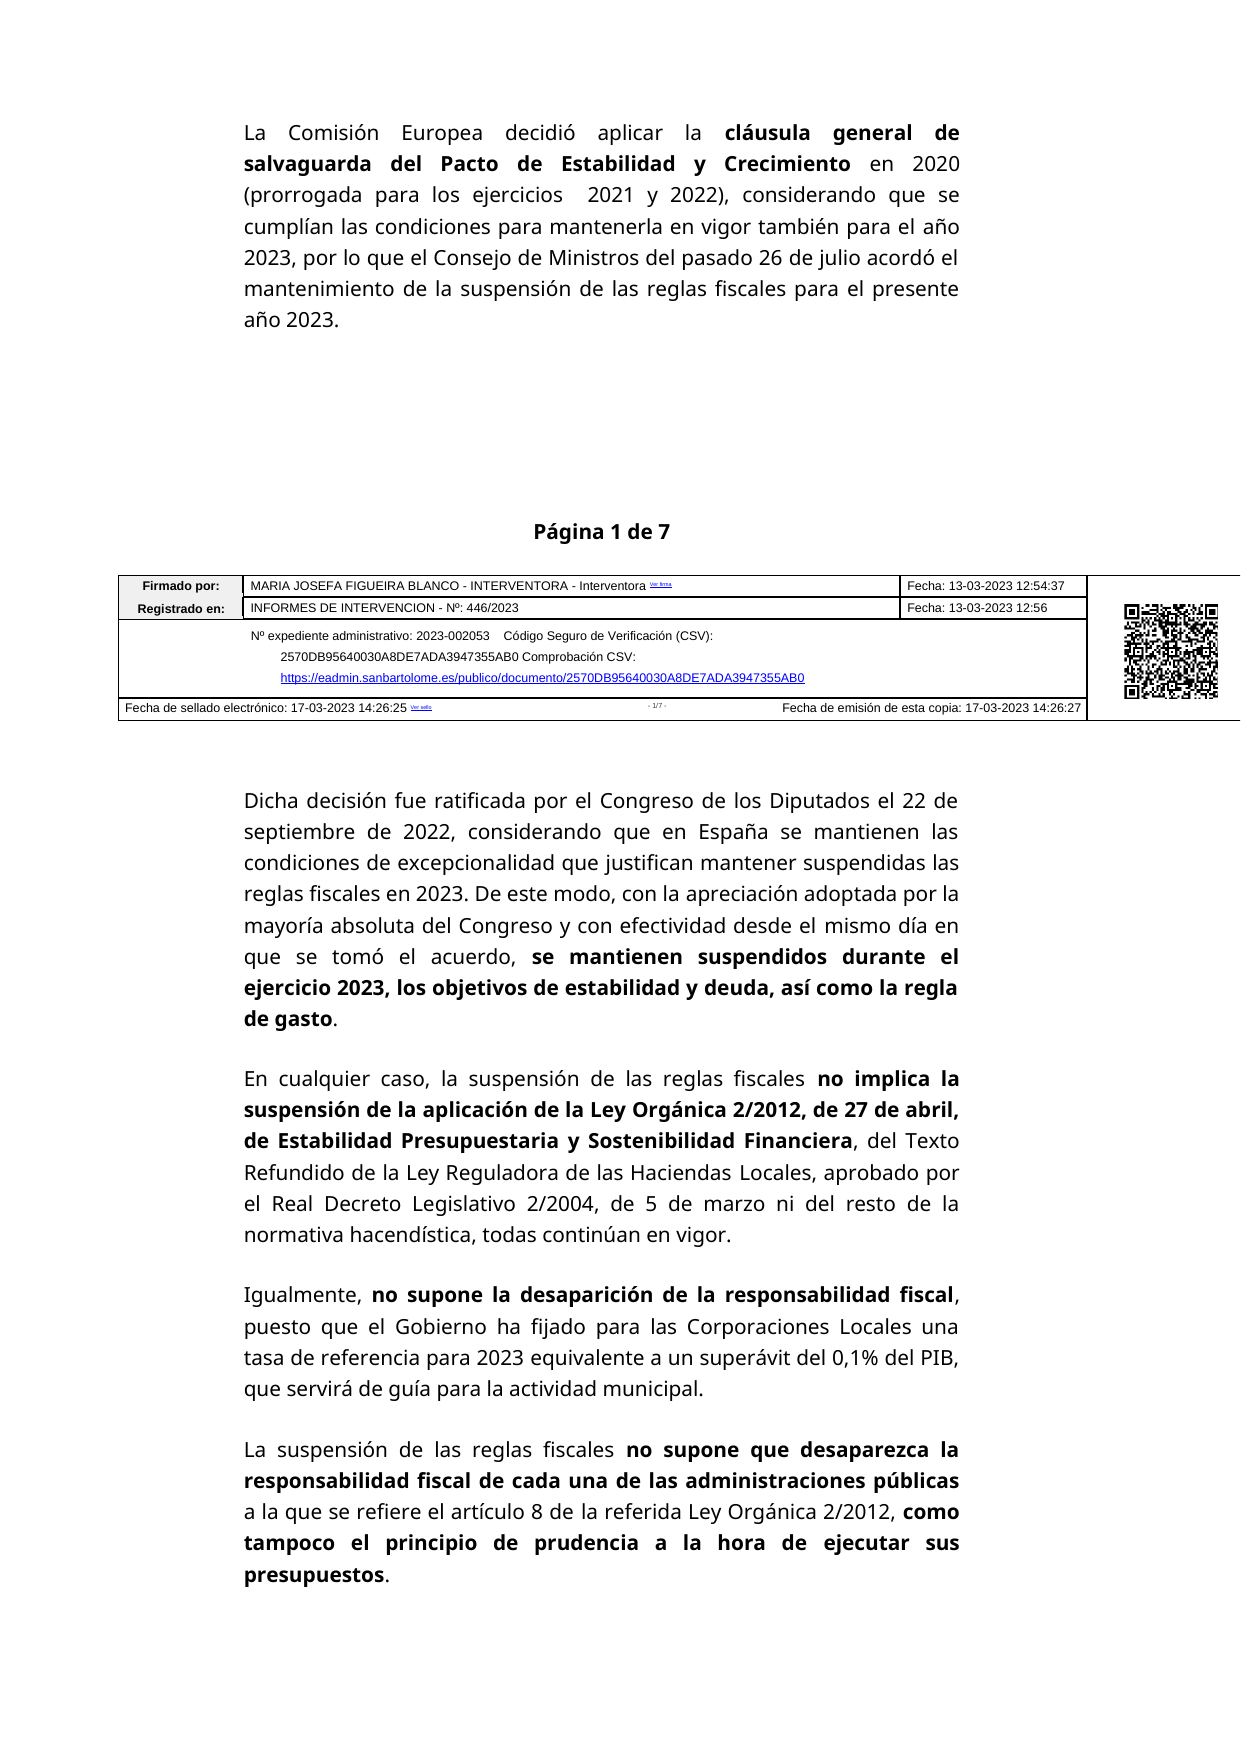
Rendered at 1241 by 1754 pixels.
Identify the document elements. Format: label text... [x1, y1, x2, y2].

table_cell Registrado en: [119, 600, 242, 616]
text Igualmente, no supone la desaparición de la responsabilidad fiscal, puesto que el Gobierno ha fijado para las Corporaciones Locales una tasa de referencia para 2023 equivalente a un superávit del 0,1% del PIB, que servirá de guía para la actividad municipal. [243, 1281, 960, 1403]
table_cell INFORMES DE INTERVENCION - Nº: 446/2023 [244, 598, 899, 618]
table_cell Fecha: 13-03-2023 12:56 [901, 598, 1086, 618]
text Dicha decisión fue ratificada por el Congreso de los Diputados el 22 de septiembre de 2022, considerando que en España se mantienen las condiciones de excepcionalidad que justifican mantener suspendidas las reglas fiscales en 2023. De este modo, con la apreciación adoptada por la mayoría absoluta del Congreso y con efectividad desde el mismo día en que se tomó el acuerdo, se mantienen suspendidos durante el ejercicio 2023, los objetivos de estabilidad y deuda, así como la regla de gasto. [243, 786, 959, 1033]
text La Comisión Europea decidió aplicar la cláusula general de salvaguarda del Pacto de Estabilidad y Crecimiento en 2020 (prorrogada para los ejercicios 2021 y 2022), considerando que se cumplían las condiciones para mantenerla en vigor también para el año 2023, por lo que el Consejo de Ministros del pasado 26 de julio acordó el mantenimiento de la suspensión de las reglas fiscales para el presente año 2023. [243, 118, 960, 334]
text Página 1 de 7 [279, 517, 924, 546]
table_header Firmado por: [119, 576, 242, 593]
table_header [1088, 576, 1240, 720]
text La suspensión de las reglas fiscales no supone que desaparezca la responsabilidad fiscal de cada una de las administraciones públicas a la que se refiere el artículo 8 de la referida Ley Orgánica 2/2012, como tampoco el principio de prudencia a la hora de ejecutar sus presupuestos. [243, 1435, 960, 1588]
table_header Fecha: 13-03-2023 12:54:37 [901, 576, 1086, 596]
table_cell Nº expediente administrativo: 2023-002053 Código Seguro de Verificación (CSV): 2570DB95640030A8DE7ADA3947355AB0 Comprobación CSV: https://eadmin.sanbartolome.es/publico/documento/2570DB95640030A8DE7ADA3947355AB0 [119, 620, 1086, 697]
table_cell Fecha de sellado electrónico: 17-03-2023 14:26:25 Ver sello - 1/7 - Fecha de emisión de esta copia: 17-03-2023 14:26:27 [119, 699, 1086, 720]
table_header MARIA JOSEFA FIGUEIRA BLANCO - INTERVENTORA - Interventora Ver firma [244, 576, 899, 596]
text En cualquier caso, la suspensión de las reglas fiscales no implica la suspensión de la aplicación de la Ley Orgánica 2/2012, de 27 de abril, de Estabilidad Presupuestaria y Sostenibilidad Financiera, del Texto Refundido de la Ley Reguladora de las Haciendas Locales, aprobado por el Real Decreto Legislativo 2/2004, de 5 de marzo ni del resto de la normativa hacendística, todas continúan en vigor. [243, 1064, 960, 1249]
